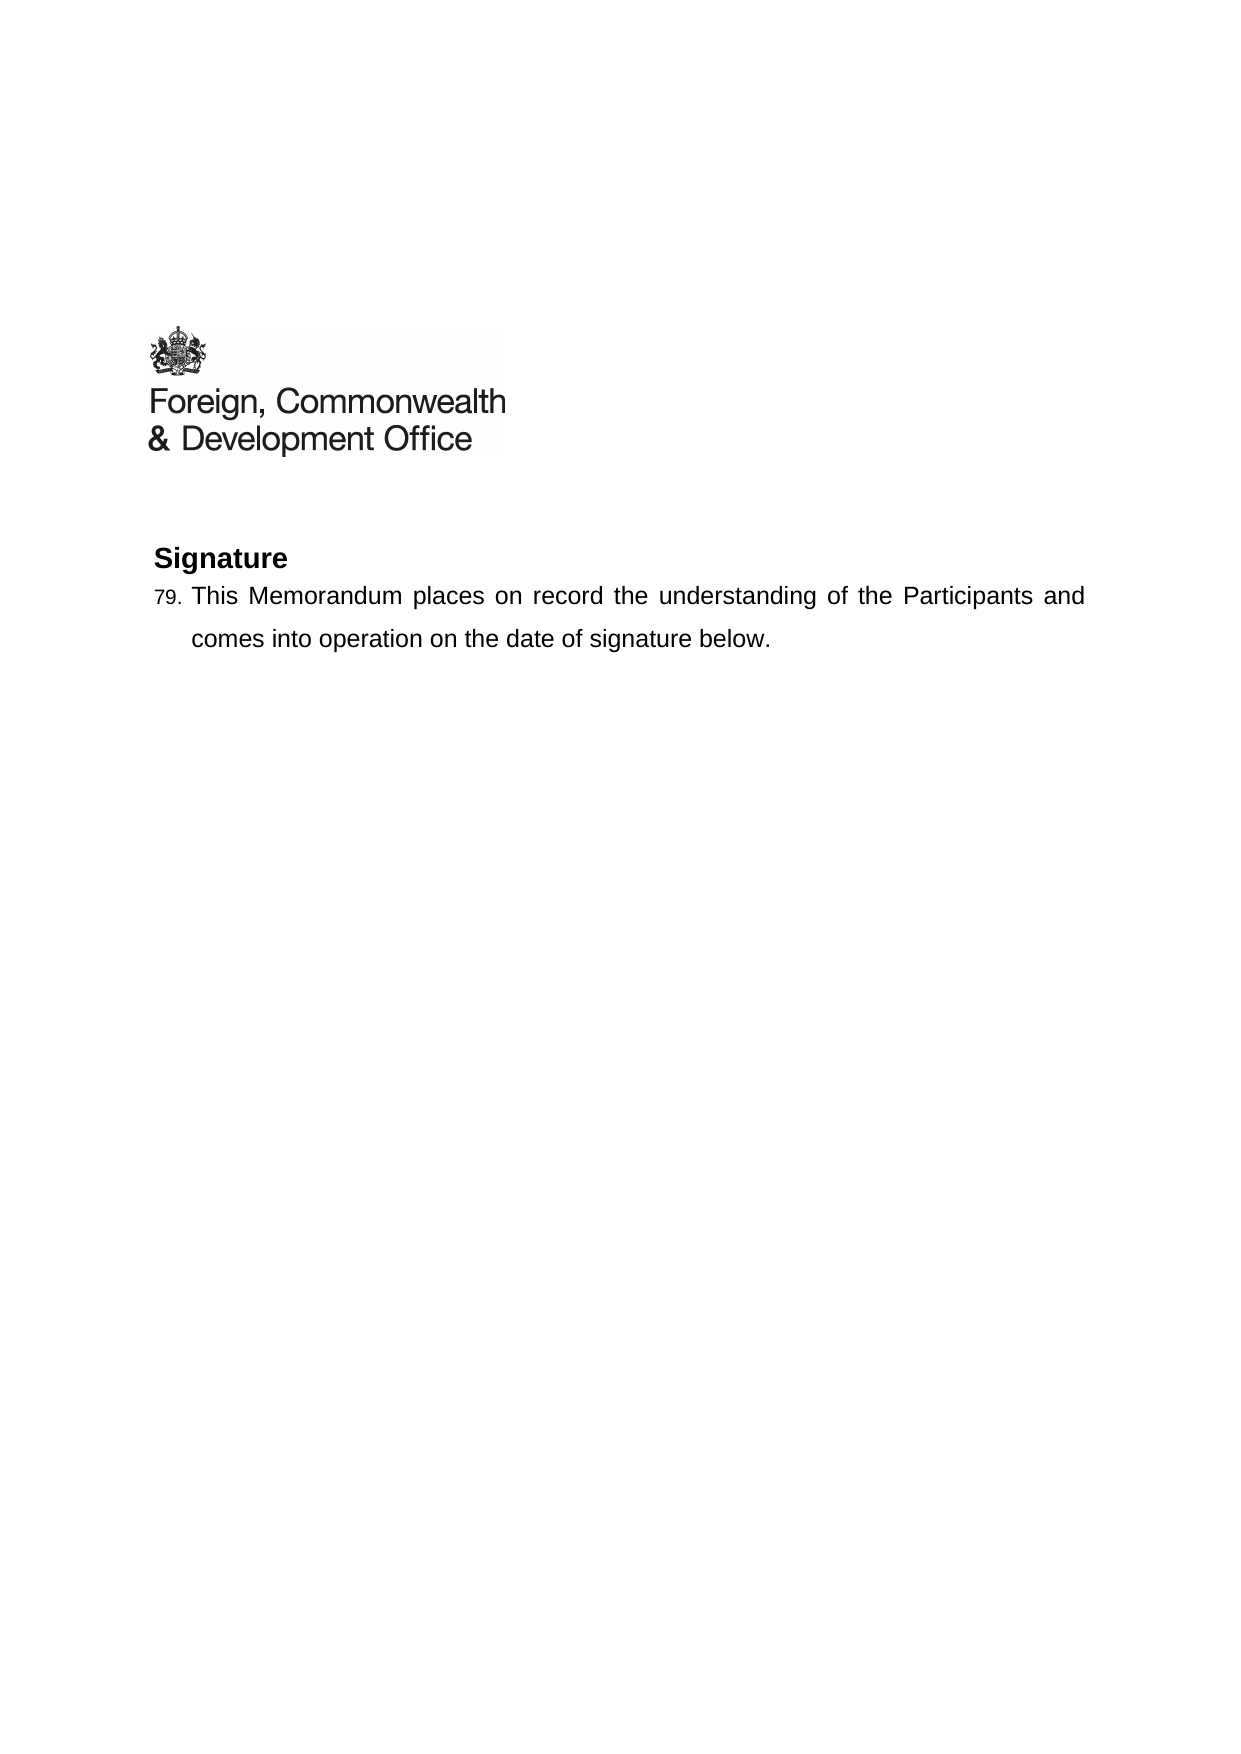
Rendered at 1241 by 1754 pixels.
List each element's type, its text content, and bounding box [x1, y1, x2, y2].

subtitle Signature [153, 541, 1087, 575]
list This Memorandum places on record the understanding of the Participants and comes into operation on the date of signature below. [153, 581, 1087, 653]
